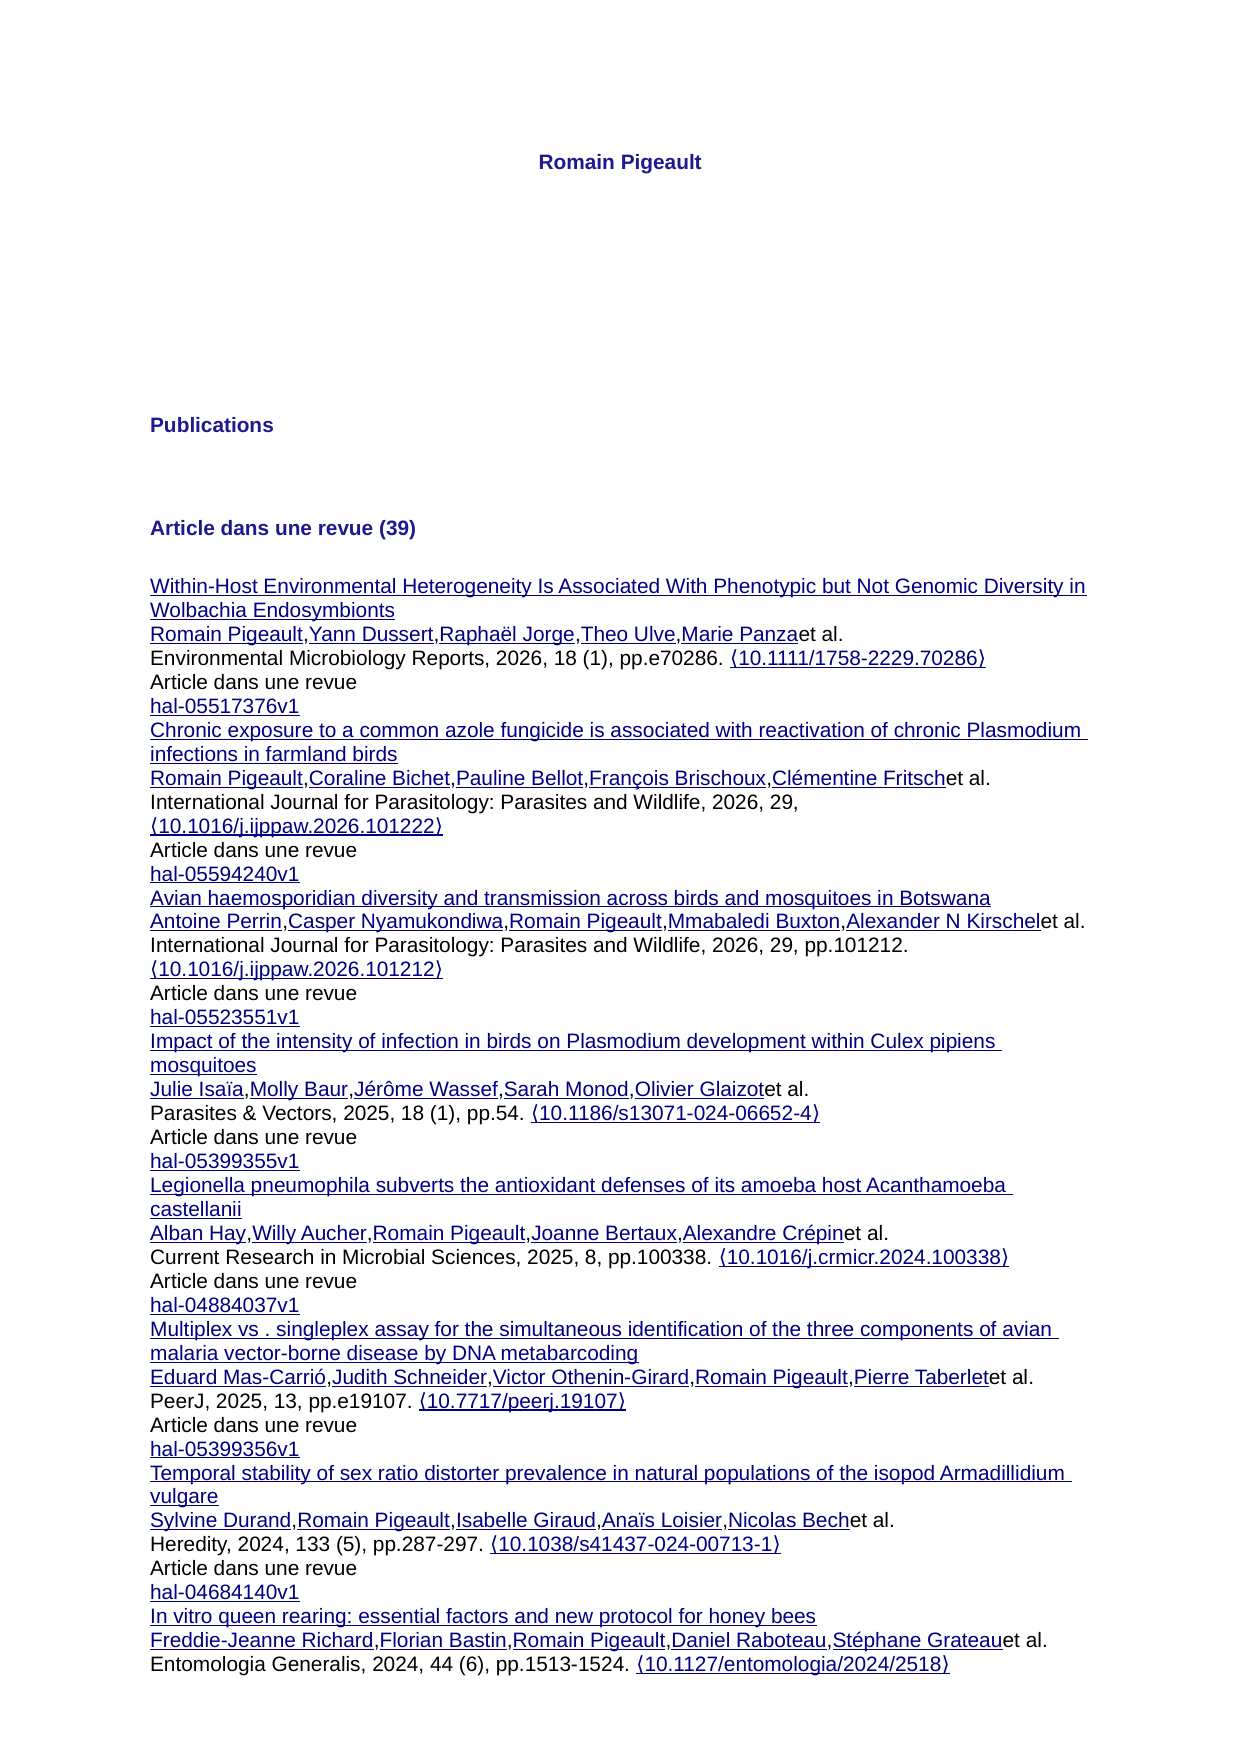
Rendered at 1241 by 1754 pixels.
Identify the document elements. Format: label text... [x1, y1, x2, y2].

subtitle Romain Pigeault [150, 150, 1090, 174]
table_cell Legionella pneumophila subverts the antioxidant defenses of its amoeba host Acanthamoeba castellanii Alban Hay,Willy Aucher,Romain Pigeault,Joanne Bertaux,Alexandre Crépinet al. Current Research in Microbial Sciences, 2025, 8, pp.100338. ⟨10.1016/j.crmicr.2024.100338⟩ Article dans une revue hal-04884037v1 [150, 1173, 1090, 1317]
subtitle Publications [150, 412, 1090, 436]
table_cell In vitro queen rearing: essential factors and new protocol for honey bees Freddie-Jeanne Richard,Florian Bastin,Romain Pigeault,Daniel Raboteau,Stéphane Grateauet al. Entomologia Generalis, 2024, 44 (6), pp.1513-1524. ⟨10.1127/entomologia/2024/2518⟩ [150, 1604, 1090, 1676]
table_cell Temporal stability of sex ratio distorter prevalence in natural populations of the isopod Armadillidium vulgare Sylvine Durand,Romain Pigeault,Isabelle Giraud,Anaïs Loisier,Nicolas Bechet al. Heredity, 2024, 133 (5), pp.287-297. ⟨10.1038/s41437-024-00713-1⟩ Article dans une revue hal-04684140v1 [150, 1460, 1090, 1604]
table_header Within‐Host Environmental Heterogeneity Is Associated With Phenotypic but Not Genomic Diversity in Wolbachia Endosymbionts Romain Pigeault,Yann Dussert,Raphaël Jorge,Theo Ulve,Marie Panzaet al. Environmental Microbiology Reports, 2026, 18 (1), pp.e70286. ⟨10.1111/1758-2229.70286⟩ Article dans une revue hal-05517376v1 [150, 574, 1090, 718]
table_cell Impact of the intensity of infection in birds on Plasmodium development within Culex pipiens mosquitoes Julie Isaïa,Molly Baur,Jérôme Wassef,Sarah Monod,Olivier Glaizotet al. Parasites & Vectors, 2025, 18 (1), pp.54. ⟨10.1186/s13071-024-06652-4⟩ Article dans une revue hal-05399355v1 [150, 1029, 1090, 1173]
table_cell Chronic exposure to a common azole fungicide is associated with reactivation of chronic Plasmodium infections in farmland birds Romain Pigeault,Coraline Bichet,Pauline Bellot,François Brischoux,Clémentine Fritschet al. International Journal for Parasitology: Parasites and Wildlife, 2026, 29, ⟨10.1016/j.ijppaw.2026.101222⟩ Article dans une revue hal-05594240v1 [150, 718, 1090, 885]
table_cell Avian haemosporidian diversity and transmission across birds and mosquitoes in Botswana Antoine Perrin,Casper Nyamukondiwa,Romain Pigeault,Mmabaledi Buxton,Alexander N Kirschelet al. International Journal for Parasitology: Parasites and Wildlife, 2026, 29, pp.101212. ⟨10.1016/j.ijppaw.2026.101212⟩ Article dans une revue hal-05523551v1 [150, 885, 1090, 1029]
table_cell Multiplex vs . singleplex assay for the simultaneous identification of the three components of avian malaria vector-borne disease by DNA metabarcoding Eduard Mas-Carrió,Judith Schneider,Victor Othenin-Girard,Romain Pigeault,Pierre Taberletet al. PeerJ, 2025, 13, pp.e19107. ⟨10.7717/peerj.19107⟩ Article dans une revue hal-05399356v1 [150, 1317, 1090, 1460]
subtitle Article dans une revue (39) [150, 516, 1090, 539]
